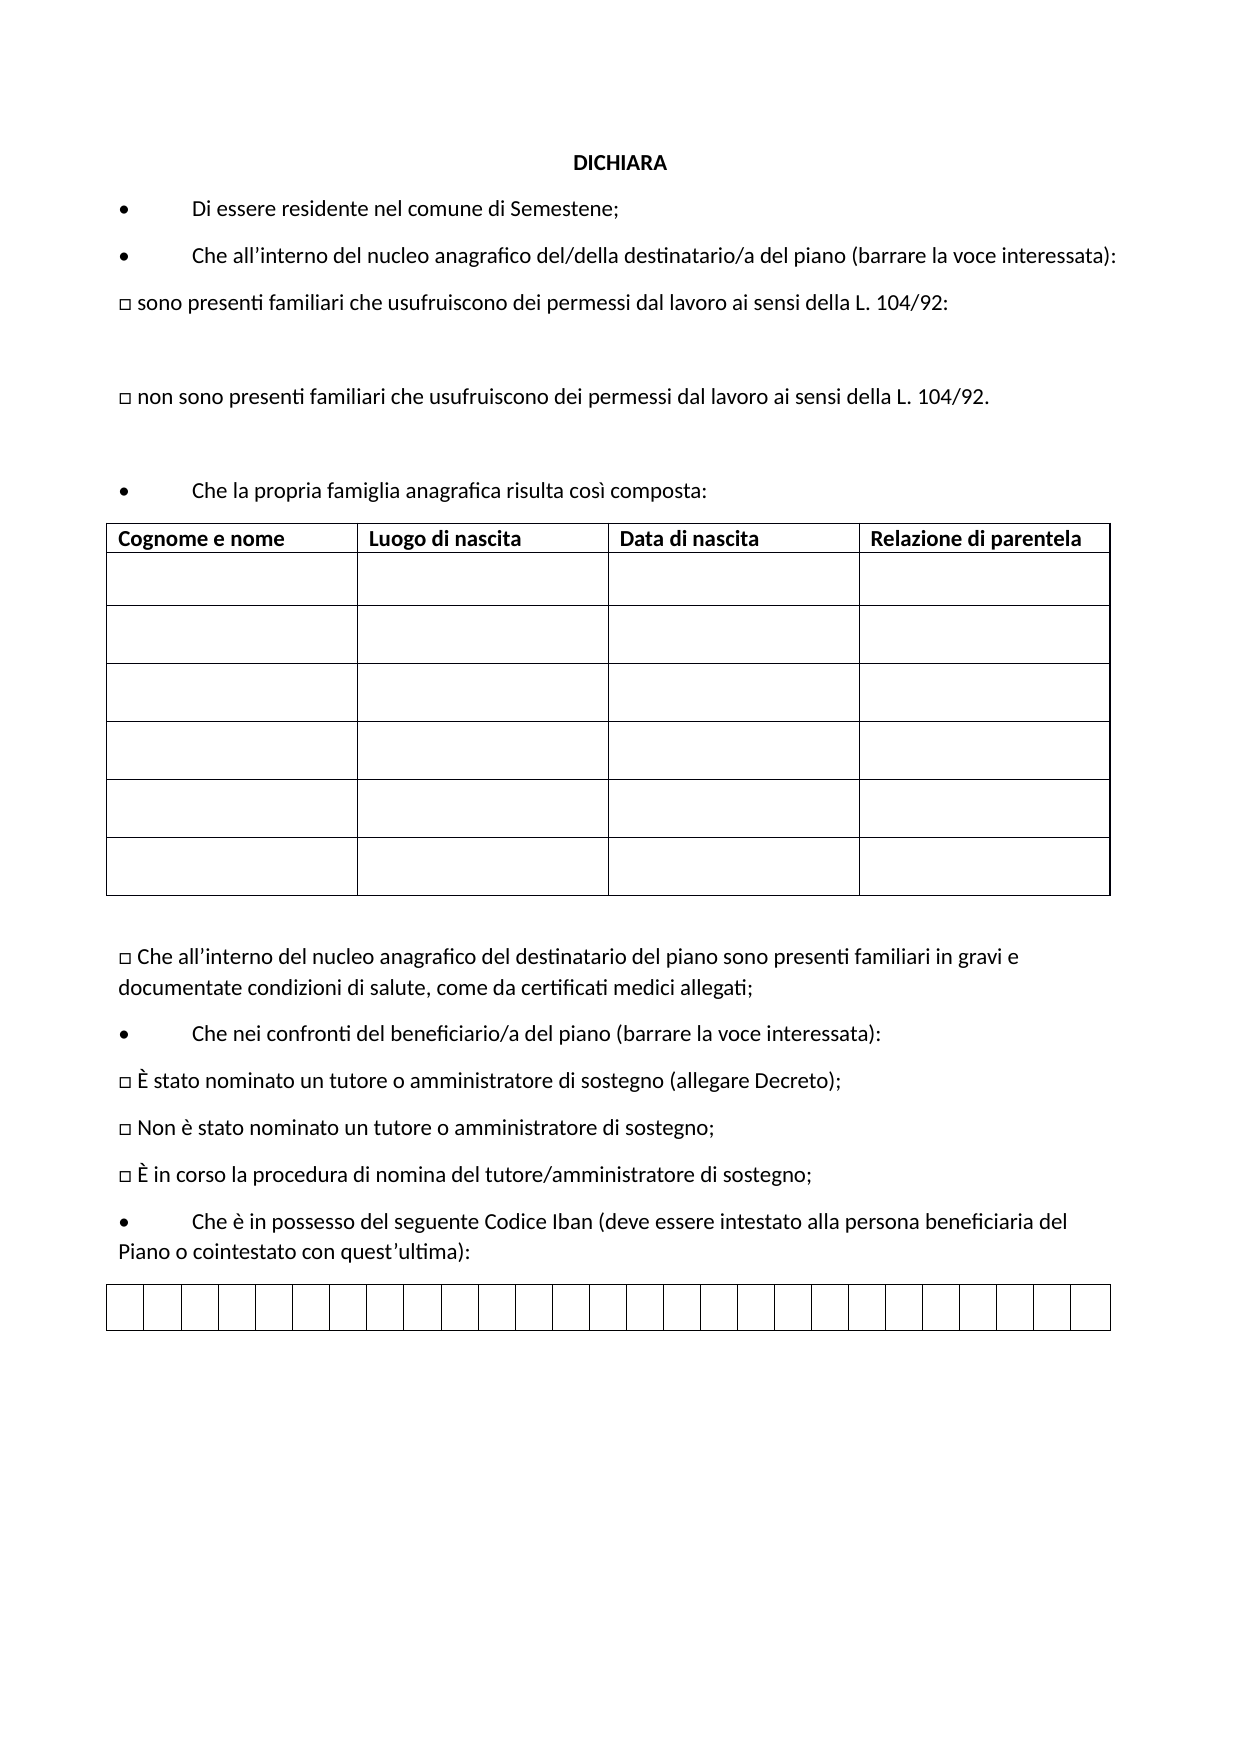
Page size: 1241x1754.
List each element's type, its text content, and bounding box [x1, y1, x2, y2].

table_header [182, 1285, 218, 1330]
text • Di essere residente nel comune di Semestene; [118, 194, 1122, 222]
table_cell [609, 838, 859, 894]
table_header [330, 1285, 366, 1330]
table_cell [860, 838, 1109, 894]
table_cell [609, 780, 859, 837]
text • Che nei confronti del beneficiario/a del piano (barrare la voce interessata): [118, 1019, 1122, 1048]
table_header Cognome e nome [107, 524, 357, 552]
table_header [256, 1285, 292, 1330]
text □ È in corso la procedura di nomina del tutore/amministratore di sostegno; [118, 1160, 1122, 1188]
table_header [1034, 1285, 1070, 1330]
table_header [553, 1285, 589, 1330]
table_cell [860, 722, 1109, 779]
text • Che all’interno del nucleo anagrafico del/della destinatario/a del piano (barrare la voce interessata): [118, 241, 1122, 269]
table_cell [107, 606, 357, 663]
table_cell [860, 664, 1109, 721]
table_header [812, 1285, 848, 1330]
table_cell [107, 664, 357, 721]
text □ Non è stato nominato un tutore o amministratore di sostegno; [118, 1113, 1122, 1141]
table_cell [609, 606, 859, 663]
table_header [1071, 1285, 1110, 1330]
table_cell [358, 780, 608, 837]
table_header Data di nascita [609, 524, 859, 552]
table_header [886, 1285, 922, 1330]
table_cell [107, 553, 357, 605]
text □ È stato nominato un tutore o amministratore di sostegno (allegare Decreto); [118, 1066, 1122, 1094]
table_header [997, 1285, 1033, 1330]
text DICHIARA [118, 148, 1122, 176]
table_cell [860, 553, 1109, 605]
table_cell [860, 606, 1109, 663]
table_cell [358, 606, 608, 663]
table_cell [107, 838, 357, 894]
table_cell [358, 553, 608, 605]
table_header [404, 1285, 441, 1330]
table_cell [107, 780, 357, 837]
table_cell [609, 553, 859, 605]
table_cell [358, 838, 608, 894]
table_header [442, 1285, 478, 1330]
table_cell [358, 664, 608, 721]
text • Che la propria famiglia anagrafica risulta così composta: [118, 476, 1122, 504]
table_header [219, 1285, 255, 1330]
table_cell [358, 722, 608, 779]
table_header [701, 1285, 737, 1330]
table_header [960, 1285, 996, 1330]
table_header [479, 1285, 515, 1330]
table_header [775, 1285, 811, 1330]
table_header [516, 1285, 552, 1330]
table_header [627, 1285, 663, 1330]
text □ Che all’interno del nucleo anagrafico del destinatario del piano sono presenti familiari in gravi e documentate condizioni di salute, come da certificati medici allegati; [118, 942, 1122, 1001]
table_header [664, 1285, 700, 1330]
table_cell [107, 722, 357, 779]
table_cell [609, 722, 859, 779]
table_cell [609, 664, 859, 721]
table_header [293, 1285, 329, 1330]
text □ non sono presenti familiari che usufruiscono dei permessi dal lavoro ai sensi della L. 104/92. [118, 382, 1122, 410]
text • Che è in possesso del seguente Codice Iban (deve essere intestato alla persona beneficiaria del Piano o cointestato con quest’ultima): [118, 1207, 1122, 1265]
table_header [144, 1285, 181, 1330]
table_header [738, 1285, 774, 1330]
table_header Luogo di nascita [358, 524, 608, 552]
table_header [367, 1285, 403, 1330]
table_cell [860, 780, 1109, 837]
table_header [849, 1285, 885, 1330]
table_header Relazione di parentela [860, 524, 1109, 552]
table_header [107, 1285, 143, 1330]
text □ sono presenti familiari che usufruiscono dei permessi dal lavoro ai sensi della L. 104/92: [118, 288, 1122, 316]
table_header [590, 1285, 626, 1330]
table_header [923, 1285, 959, 1330]
